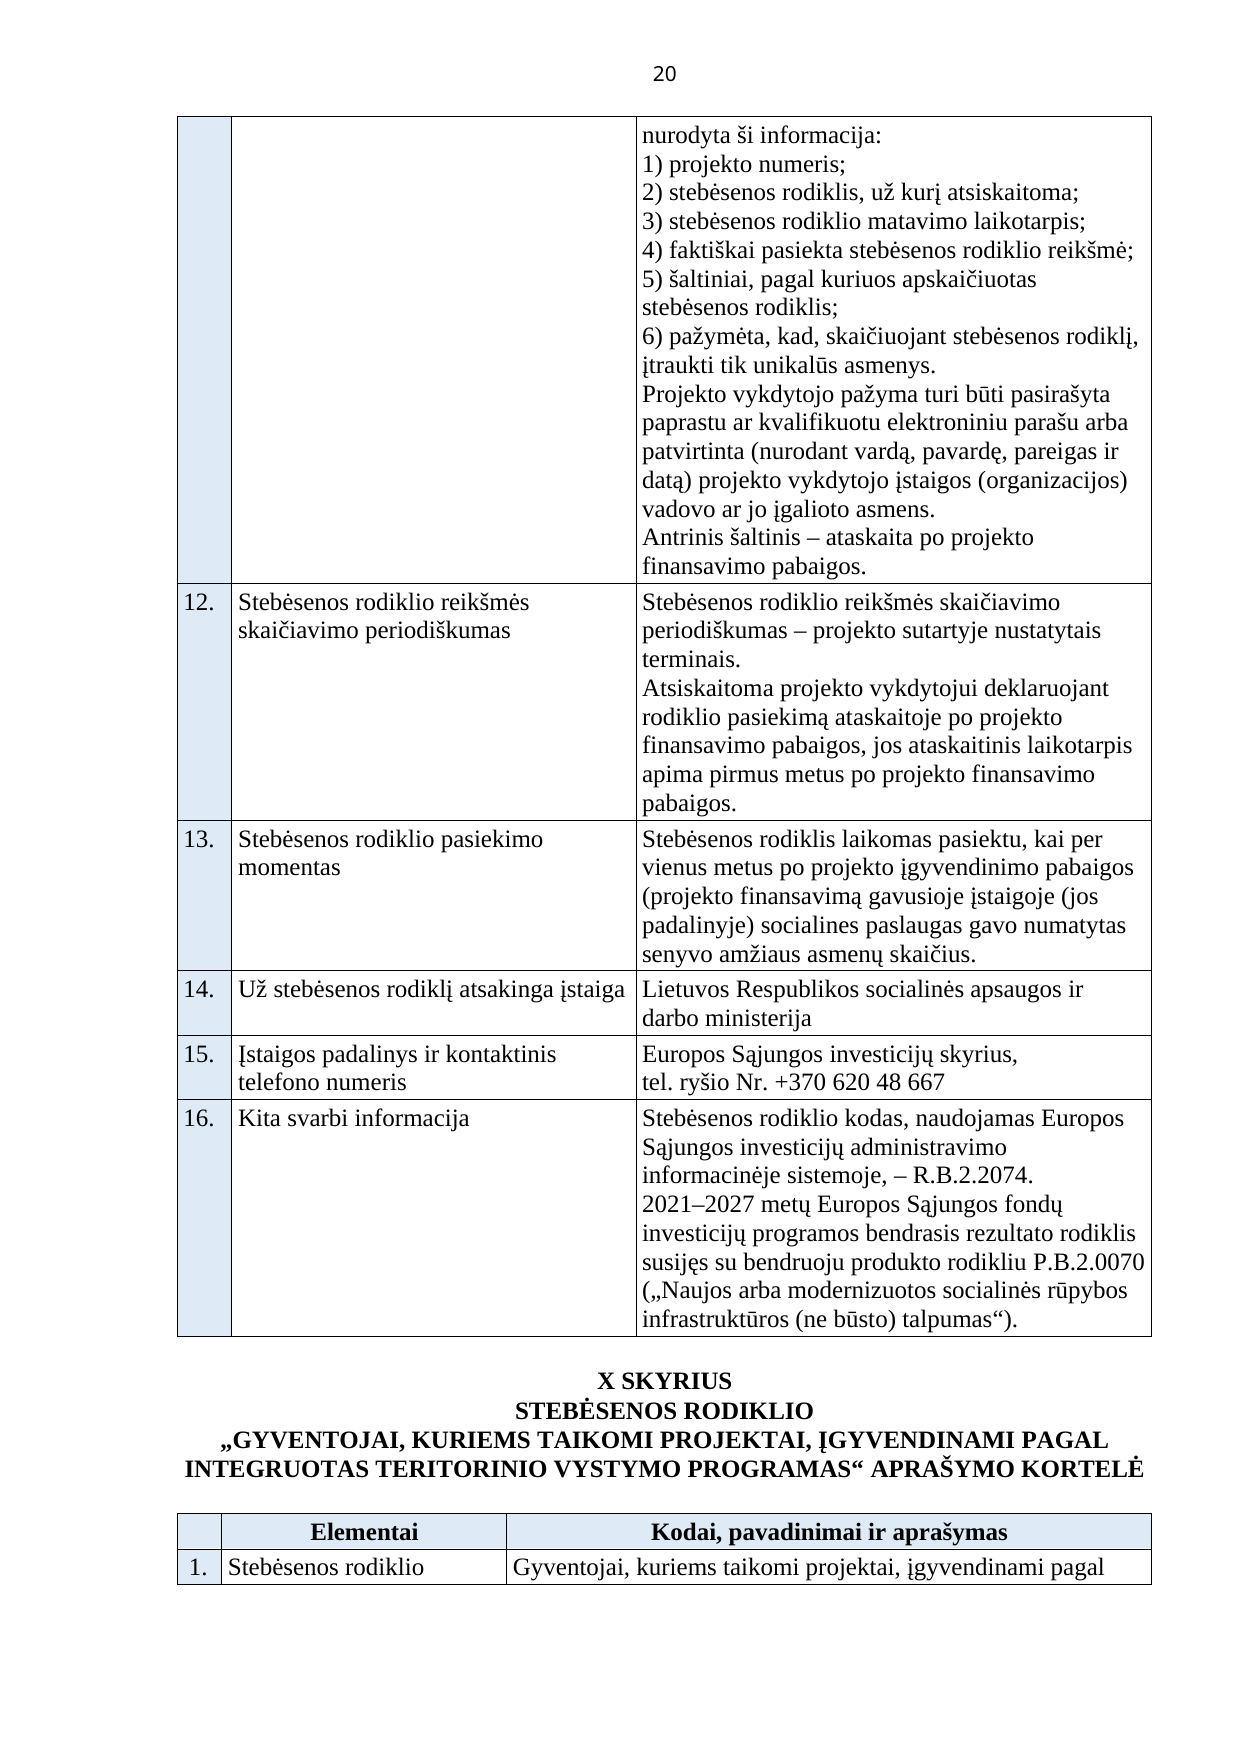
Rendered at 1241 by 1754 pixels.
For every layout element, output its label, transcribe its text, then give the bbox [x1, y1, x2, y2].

table_cell 15. [178, 1036, 231, 1099]
table_cell 1. [178, 1550, 221, 1584]
table_cell Kita svarbi informacija [232, 1100, 636, 1336]
table_cell 13. [178, 821, 231, 970]
table_cell Lietuvos Respublikos socialinės apsaugos ir darbo ministerija [637, 971, 1151, 1035]
table_cell Stebėsenos rodiklio kodas, naudojamas Europos Sąjungos investicijų administravimo informacinėje sistemoje, – R.B.2.2074. 2021–2027 metų Europos Sąjungos fondų investicijų programos bendrasis rezultato rodiklis susijęs su bendruoju produkto rodikliu P.B.2.0070 („Naujos arba modernizuotos socialinės rūpybos infrastruktūros (ne būsto) talpumas“). [637, 1100, 1151, 1336]
table_header Elementai [222, 1514, 506, 1548]
table_cell [178, 117, 231, 583]
table_header [178, 1514, 221, 1548]
text Stebėsenos rodiklio [177, 1396, 1152, 1425]
table_cell nurodyta ši informacija: 1) projekto numeris; 2) stebėsenos rodiklis, už kurį atsiskaitoma; 3) stebėsenos rodiklio matavimo laikotarpis; 4) faktiškai pasiekta stebėsenos rodiklio reikšmė; 5) šaltiniai, pagal kuriuos apskaičiuotas stebėsenos rodiklis; 6) pažymėta, kad, skaičiuojant stebėsenos rodiklį, įtraukti tik unikalūs asmenys. Projekto vykdytojo pažyma turi būti pasirašyta paprastu ar kvalifikuotu elektroniniu parašu arba patvirtinta (nurodant vardą, pavardę, pareigas ir datą) projekto vykdytojo įstaigos (organizacijos) vadovo ar jo įgalioto asmens. Antrinis šaltinis – ataskaita po projekto finansavimo pabaigos. [637, 117, 1151, 583]
table_cell Stebėsenos rodiklis laikomas pasiektu, kai per vienus metus po projekto įgyvendinimo pabaigos (projekto finansavimą gavusioje įstaigoje (jos padalinyje) socialines paslaugas gavo numatytas senyvo amžiaus asmenų skaičius. [637, 821, 1151, 970]
table_cell 14. [178, 971, 231, 1035]
table_cell Europos Sąjungos investicijų skyrius, tel. ryšio Nr. +370 620 48 667 [637, 1036, 1151, 1099]
table_cell Stebėsenos rodiklio reikšmės skaičiavimo periodiškumas [232, 584, 636, 820]
table_cell 16. [178, 1100, 231, 1336]
table_cell [232, 117, 636, 583]
table_cell Stebėsenos rodiklio [222, 1550, 506, 1584]
table_cell Stebėsenos rodiklio reikšmės skaičiavimo periodiškumas – projekto sutartyje nustatytais terminais. Atsiskaitoma projekto vykdytojui deklaruojant rodiklio pasiekimą ataskaitoje po projekto finansavimo pabaigos, jos ataskaitinis laikotarpis apima pirmus metus po projekto finansavimo pabaigos. [637, 584, 1151, 820]
table_cell Įstaigos padalinys ir kontaktinis telefono numeris [232, 1036, 636, 1099]
subtitle X SKYRIUS [177, 1366, 1152, 1394]
table_cell Stebėsenos rodiklio pasiekimo momentas [232, 821, 636, 970]
table_cell 12. [178, 584, 231, 820]
table_cell Gyventojai, kuriems taikomi projektai, įgyvendinami pagal [507, 1550, 1151, 1584]
table_cell Už stebėsenos rodiklį atsakinga įstaiga [232, 971, 636, 1035]
text „GYVENTOJAI, KURIEMS TAIKOMI PROJEKTAI, ĮGYVENDINAMI PAGAL INTEGRUOTAS TERITORINIO VYSTYMO PROGRAMAS“ aprašymo kortelė [177, 1425, 1152, 1482]
table_header Kodai, pavadinimai ir aprašymas [507, 1514, 1151, 1548]
